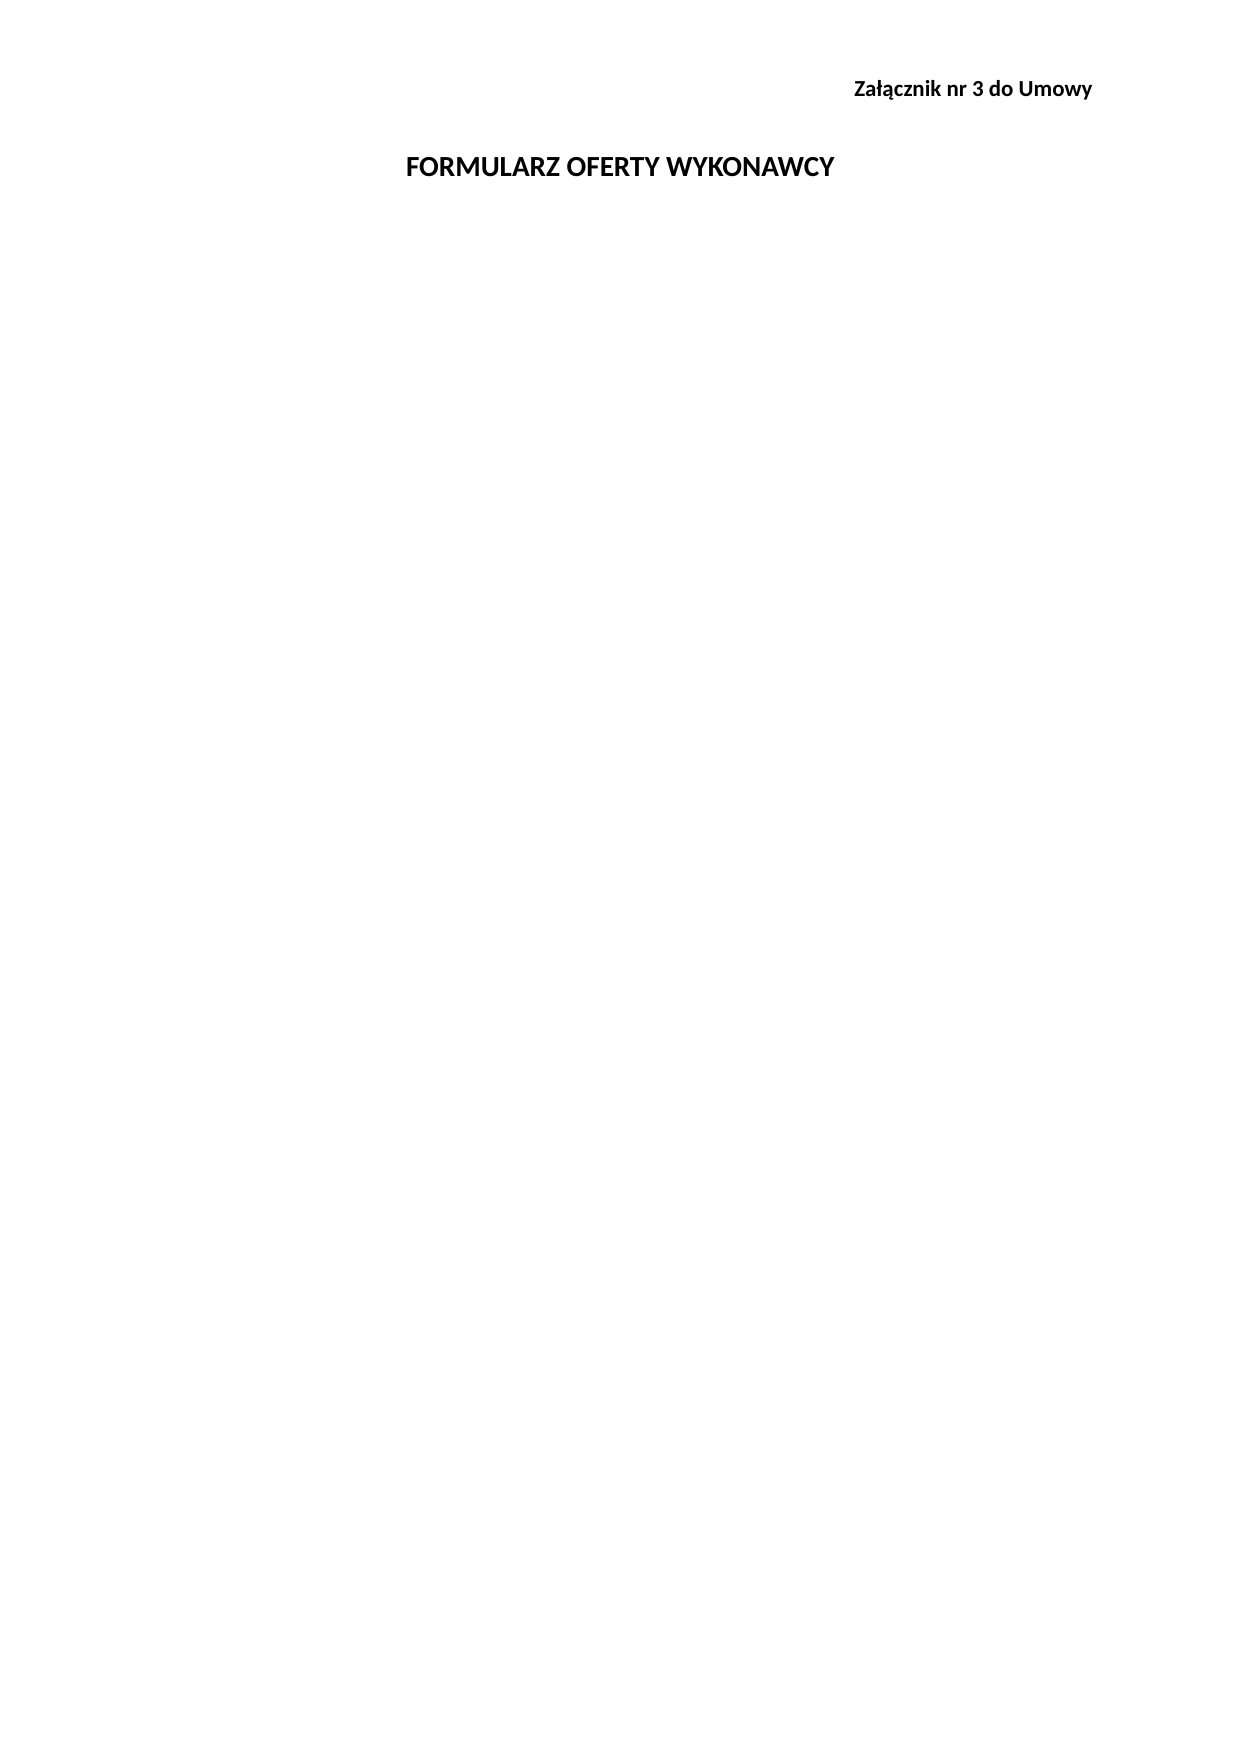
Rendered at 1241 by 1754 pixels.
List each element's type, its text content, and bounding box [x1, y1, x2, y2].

text FORMULARZ OFERTY WYKONAWCY [148, 148, 1093, 183]
